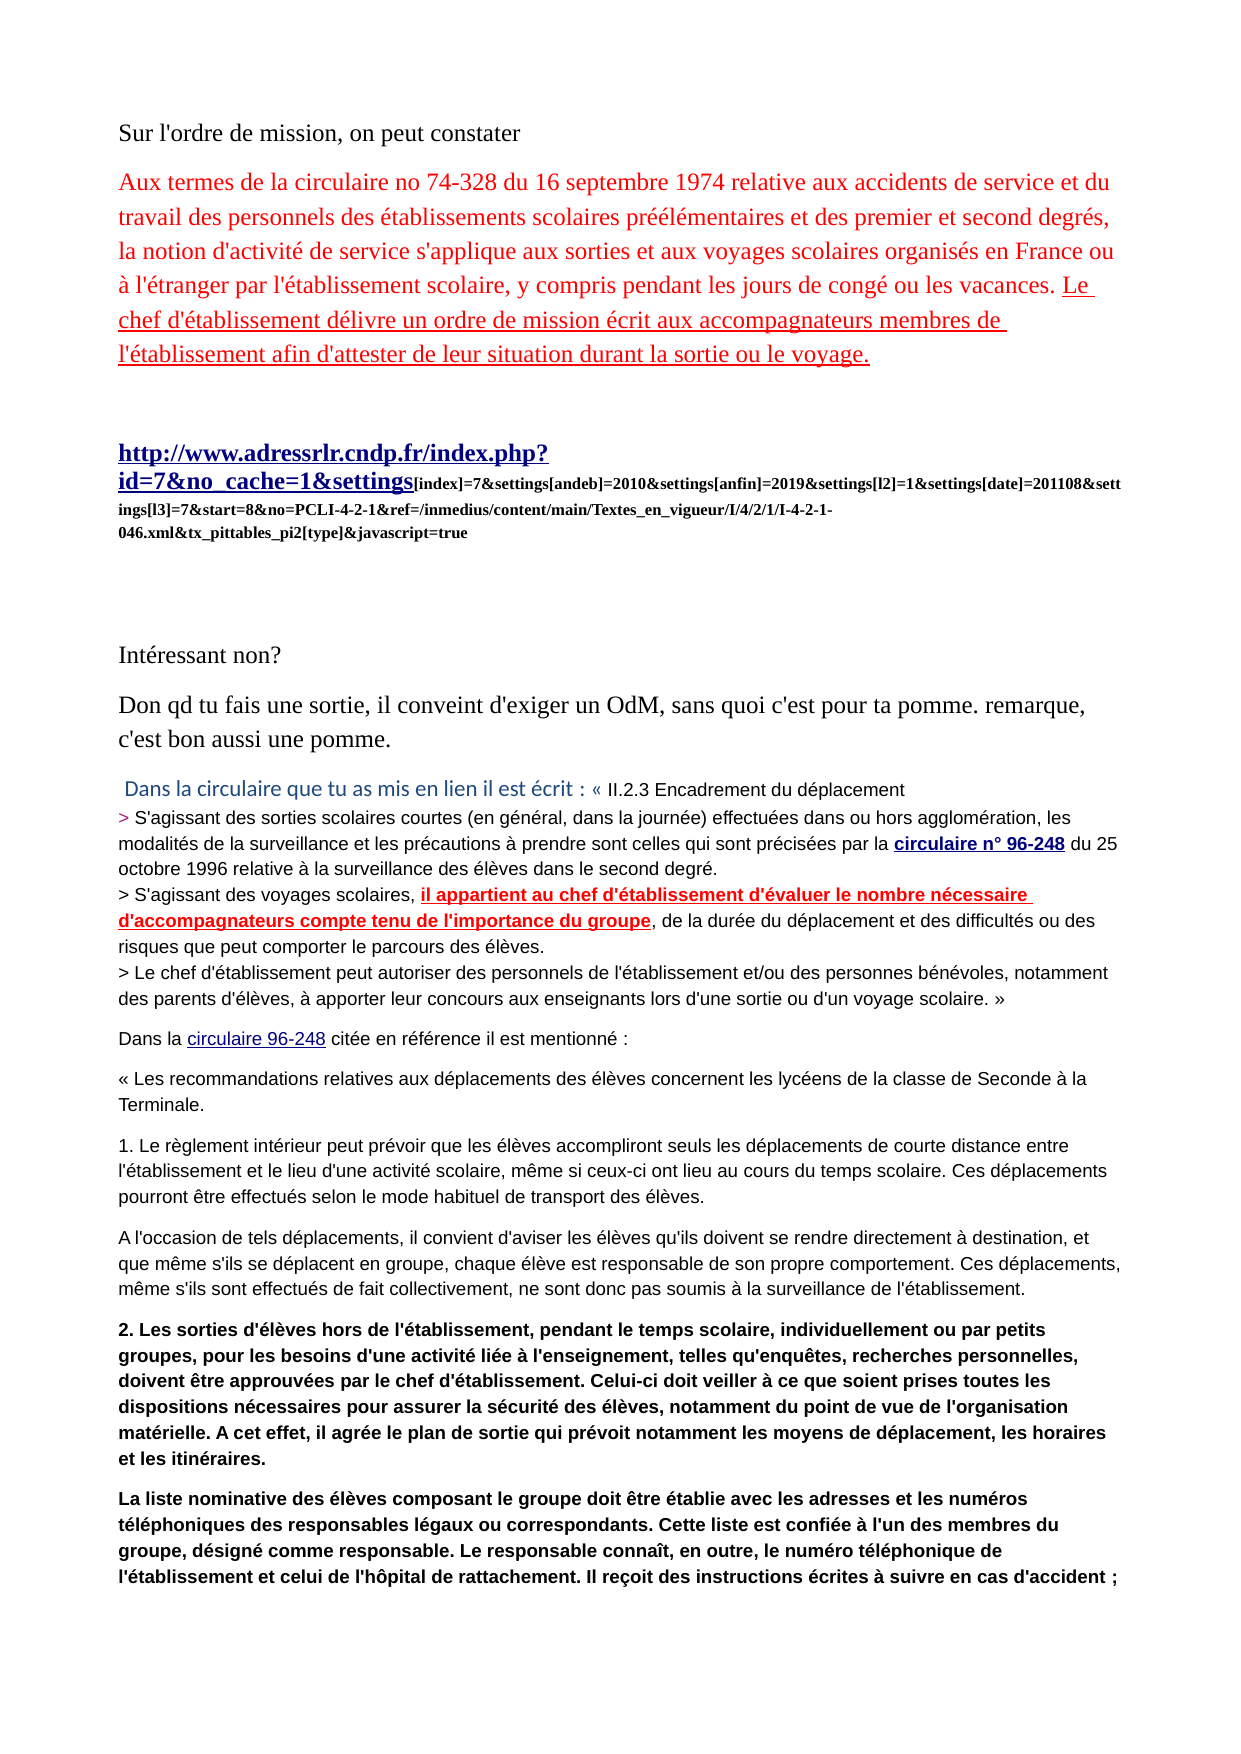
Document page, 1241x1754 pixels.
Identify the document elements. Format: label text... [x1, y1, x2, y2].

text http://www.adressrlr.cndp.fr/index.php?id=7&no_cache=1&settings[index]=7&settings[andeb]=2010&settings[anfin]=2019&settings[l2]=1&settings[date]=201108&settings[l3]=7&start=8&no=PCLI-4-2-1&ref=/inmedius/content/main/Textes_en_vigueur/I/4/2/1/I-4-2-1-046.xml&tx_pittables_pi2[type]&javascript=true [118, 438, 1122, 542]
text « Les recommandations relatives aux déplacements des élèves concernent les lycéens de la classe de Seconde à la Terminale. [118, 1068, 1122, 1116]
text Don qd tu fais une sortie, il conveint d'exiger un OdM, sans quoi c'est pour ta pomme. remarque, c'est bon aussi une pomme. [118, 690, 1122, 753]
text 1. Le règlement intérieur peut prévoir que les élèves accompliront seuls les déplacements de courte distance entre l'établissement et le lieu d'une activité scolaire, même si ceux-ci ont lieu au cours du temps scolaire. Ces déplacements pourront être effectués selon le mode habituel de transport des élèves. [118, 1134, 1122, 1208]
text La liste nominative des élèves composant le groupe doit être établie avec les adresses et les numéros téléphoniques des responsables légaux ou correspondants. Cette liste est confiée à l'un des membres du groupe, désigné comme responsable. Le responsable connaît, en outre, le numéro téléphonique de l'établissement et celui de l'hôpital de rattachement. Il reçoit des instructions écrites à suivre en cas d'accident ; [118, 1488, 1122, 1587]
text Dans la circulaire 96-248 citée en référence il est mentionné : [118, 1028, 1122, 1049]
text 2. Les sorties d'élèves hors de l'établissement, pendant le temps scolaire, individuellement ou par petits groupes, pour les besoins d'une activité liée à l'enseignement, telles qu'enquêtes, recherches personnelles, doivent être approuvées par le chef d'établissement. Celui-ci doit veiller à ce que soient prises toutes les dispositions nécessaires pour assurer la sécurité des élèves, notamment du point de vue de l'organisation matérielle. A cet effet, il agrée le plan de sortie qui prévoit notamment les moyens de déplacement, les horaires et les itinéraires. [118, 1319, 1122, 1469]
text Aux termes de la circulaire no 74-328 du 16 septembre 1974 relative aux accidents de service et du travail des personnels des établissements scolaires préélémentaires et des premier et second degrés, la notion d'activité de service s'applique aux sorties et aux voyages scolaires organisés en France ou à l'étranger par l'établissement scolaire, y compris pendant les jours de congé ou les vacances. Le chef d'établissement délivre un ordre de mission écrit aux accompagnateurs membres de l'établissement afin d'attester de leur situation durant la sortie ou le voyage. [118, 167, 1122, 368]
text Sur l'ordre de mission, on peut constater [118, 118, 1122, 147]
text Dans la circulaire que tu as mis en lien il est écrit : « II.2.3 Encadrement du déplacement > S'agissant des sorties scolaires courtes (en général, dans la journée) effectuées dans ou hors agglomération, les modalités de la surveillance et les précautions à prendre sont celles qui sont précisées par la circulaire n° 96-248 du 25 octobre 1996 relative à la surveillance des élèves dans le second degré. > S'agissant des voyages scolaires, il appartient au chef d'établissement d'évaluer le nombre nécessaire d'accompagnateurs compte tenu de l'importance du groupe, de la durée du déplacement et des difficultés ou des risques que peut comporter le parcours des élèves. > Le chef d'établissement peut autoriser des personnels de l'établissement et/ou des personnes bénévoles, notamment des parents d'élèves, à apporter leur concours aux enseignants lors d'une sortie ou d'un voyage scolaire. » [118, 773, 1122, 1009]
text A l'occasion de tels déplacements, il convient d'aviser les élèves qu'ils doivent se rendre directement à destination, et que même s'ils se déplacent en groupe, chaque élève est responsable de son propre comportement. Ces déplacements, même s'ils sont effectués de fait collectivement, ne sont donc pas soumis à la surveillance de l'établissement. [118, 1227, 1122, 1300]
text Intéressant non? [118, 641, 1122, 669]
